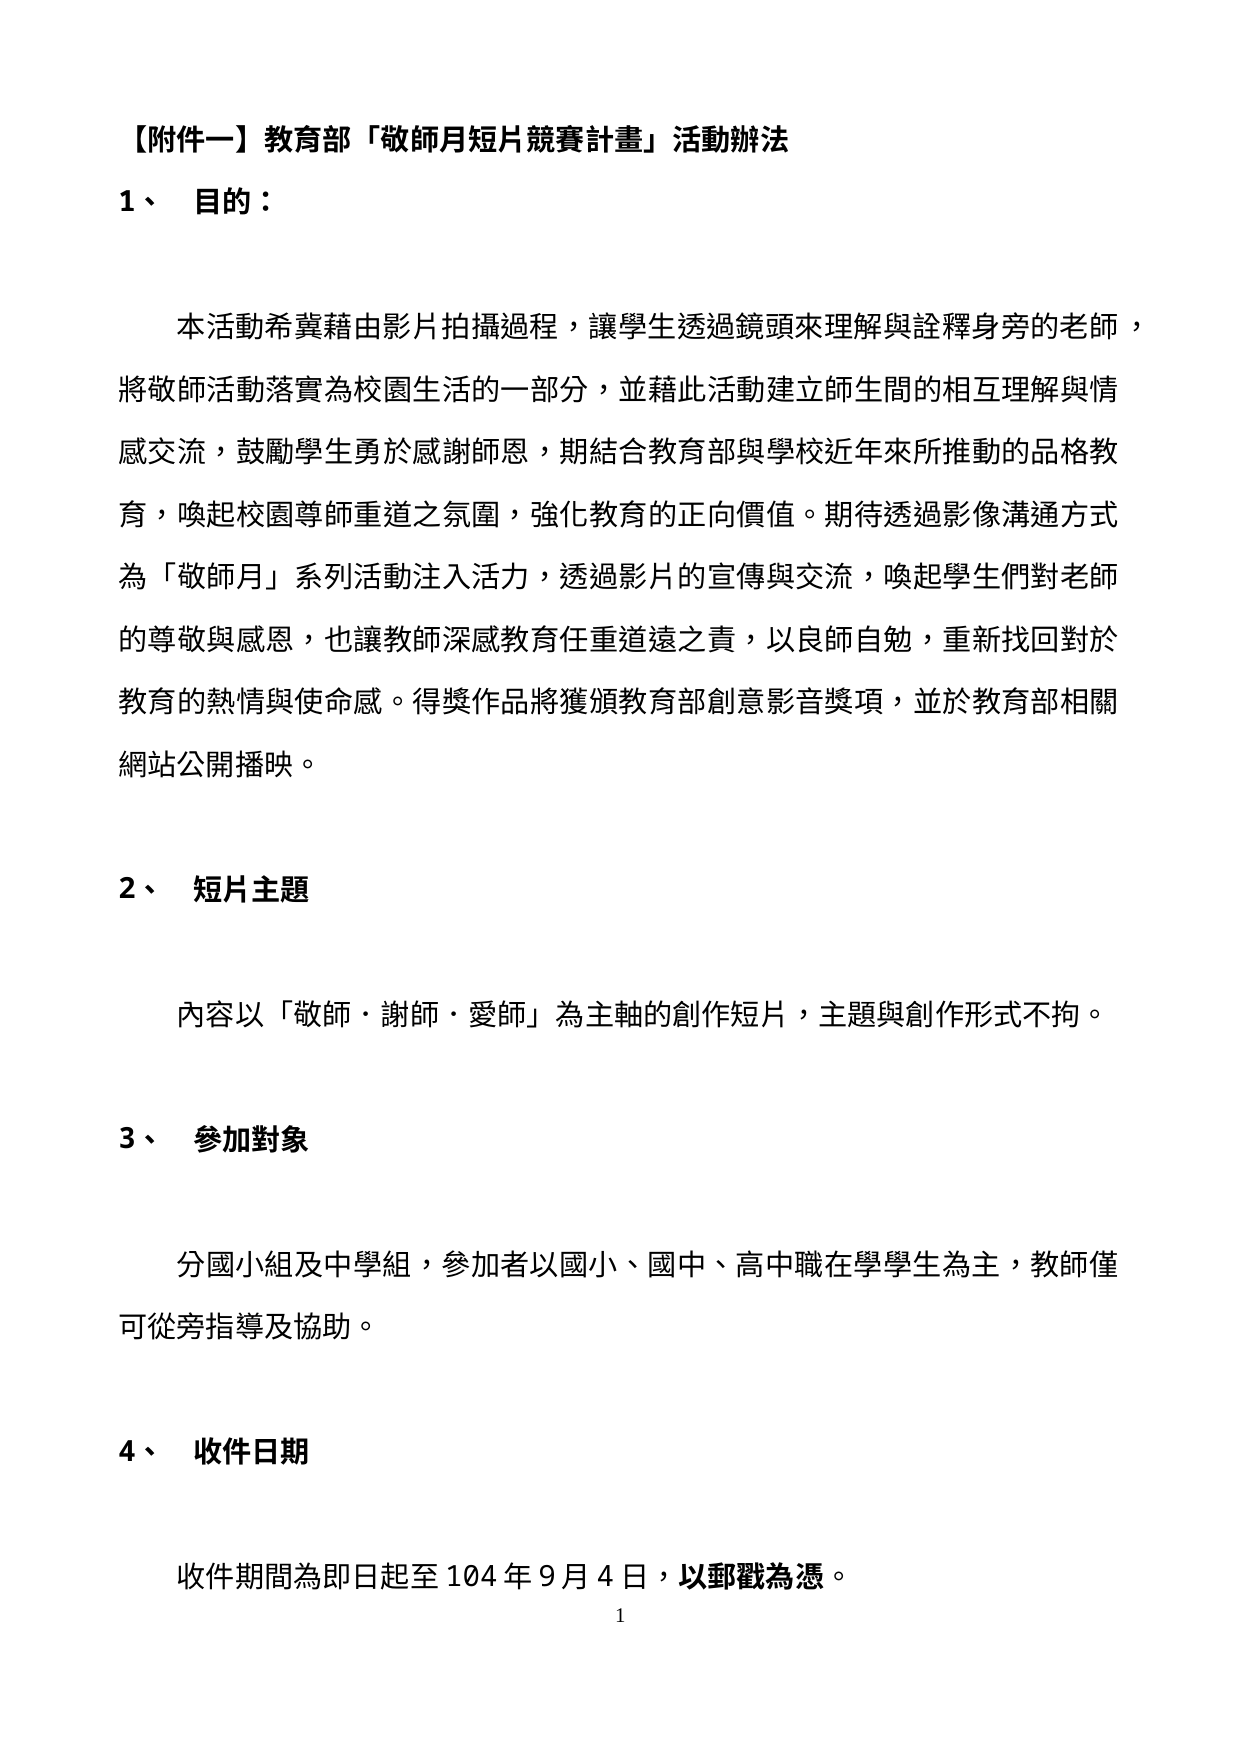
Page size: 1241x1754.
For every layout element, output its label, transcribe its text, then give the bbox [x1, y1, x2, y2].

text 內容以「敬師．謝師．愛師」為主軸的創作短片，主題與創作形式不拘。 [118, 971, 1122, 1033]
text 收件期間為即日起至104年9月4日，以郵戳為憑。 [118, 1533, 1122, 1596]
text 【附件一】教育部「敬師月短片競賽計畫」活動辦法 [118, 96, 1122, 158]
list 目的： [118, 158, 1122, 221]
list 參加對象 [118, 1096, 1122, 1158]
list 短片主題 [118, 846, 1122, 908]
text 分國小組及中學組，參加者以國小、國中、高中職在學學生為主，教師僅可從旁指導及協助。 [118, 1221, 1122, 1346]
list 收件日期 [118, 1408, 1122, 1471]
text 本活動希冀藉由影片拍攝過程，讓學生透過鏡頭來理解與詮釋身旁的老師，將敬師活動落實為校園生活的一部分，並藉此活動建立師生間的相互理解與情感交流，鼓勵學生勇於感謝師恩，期結合教育部與學校近年來所推動的品格教育，喚起校園尊師重道之氛圍，強化教育的正向價值。期待透過影像溝通方式為「敬師月」系列活動注入活力，透過影片的宣傳與交流，喚起學生們對老師的尊敬與感恩，也讓教師深感教育任重道遠之責，以良師自勉，重新找回對於教育的熱情與使命感。得獎作品將獲頒教育部創意影音獎項，並於教育部相關網站公開播映。 [118, 283, 1122, 783]
